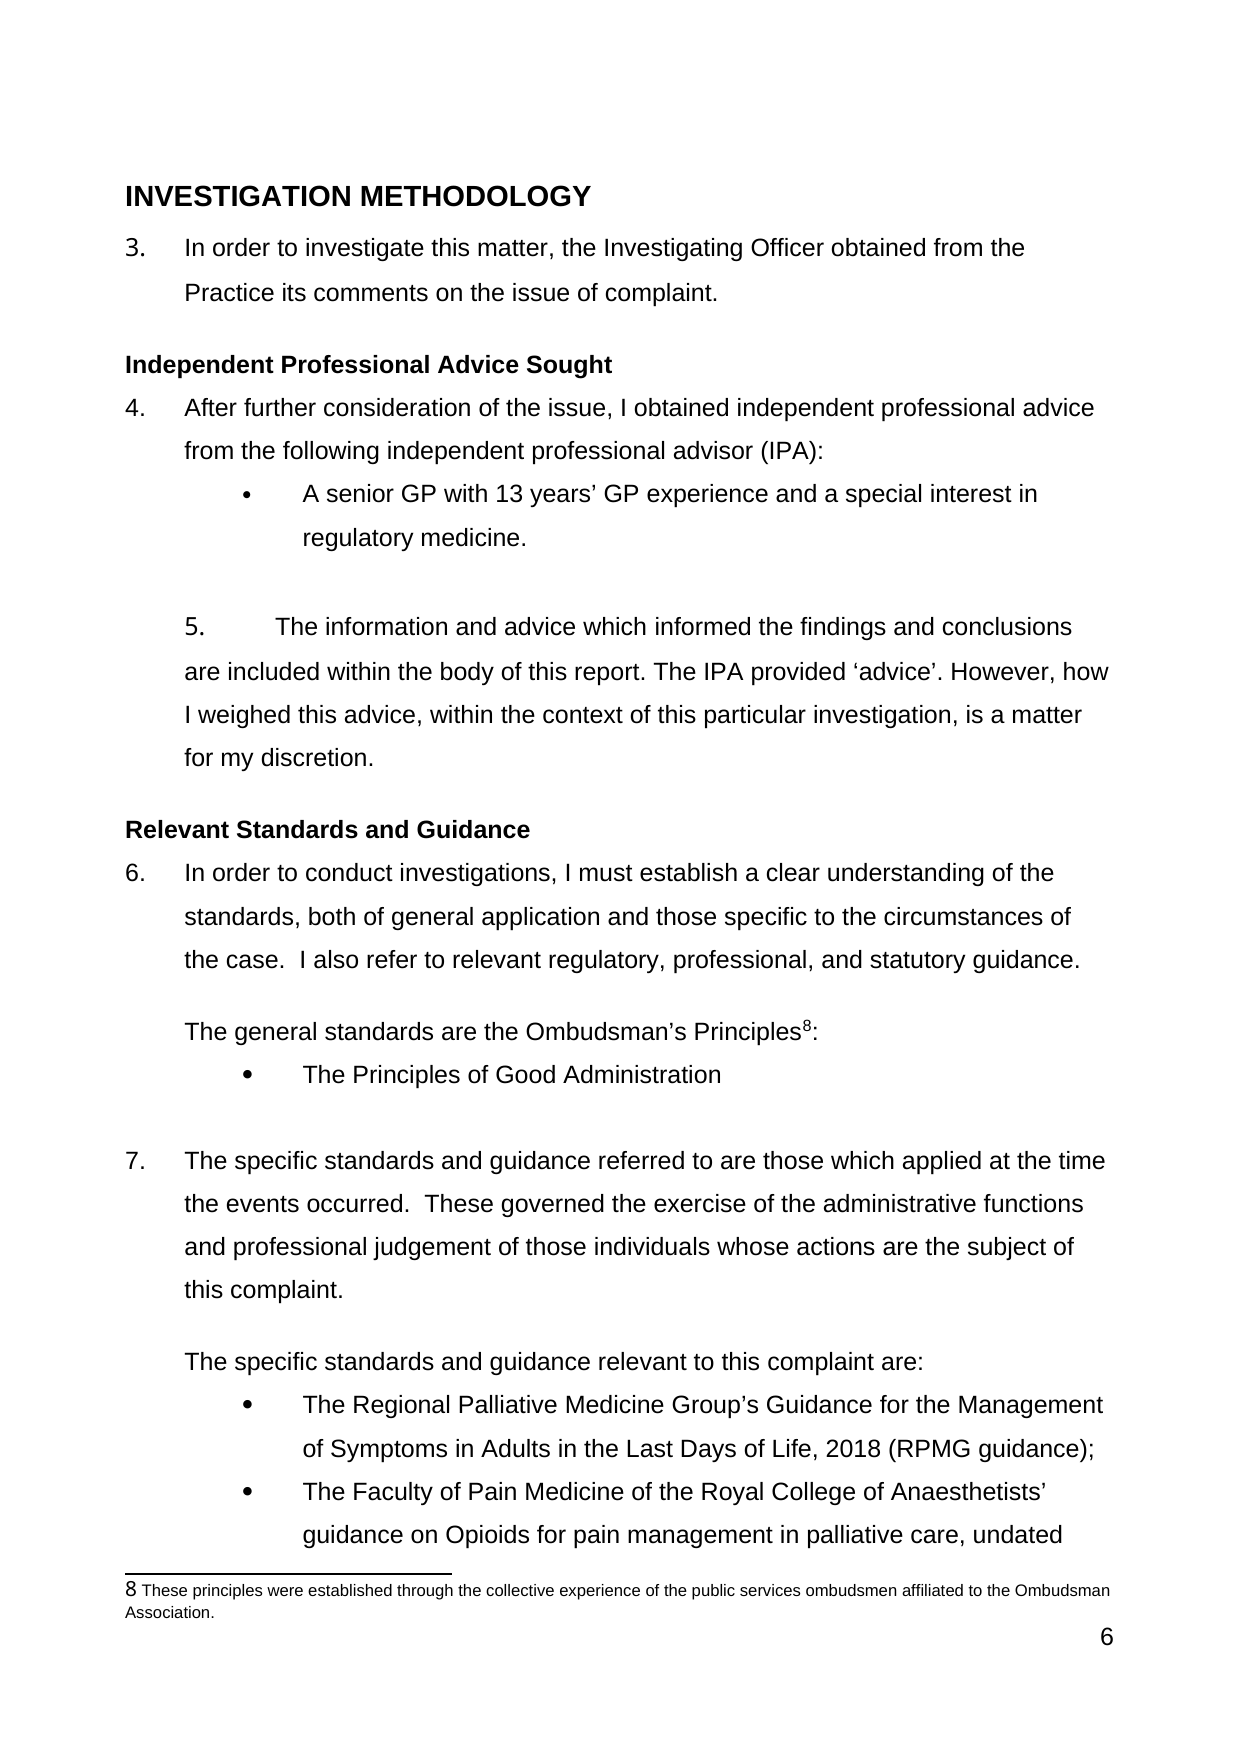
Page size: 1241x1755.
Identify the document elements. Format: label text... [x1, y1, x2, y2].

text The specific standards and guidance relevant to this complaint are: [125, 1347, 1113, 1376]
list The Principles of Good Administration [243, 1060, 1113, 1088]
text These principles were established through the collective experience of the public services ombudsmen affiliated to the Ombudsman Association. [125, 1574, 1113, 1622]
list The Faculty of Pain Medicine of the Royal College of Anaesthetists’ guidance on Opioids for pain management in palliative care, undated [243, 1477, 1113, 1549]
text INVESTIGATION METHODOLOGY [125, 179, 1113, 213]
list In order to conduct investigations, I must establish a clear understanding of the standards, both of general application and those specific to the circumstances of the case. I also refer to relevant regulatory, professional, and statutory guidance. [125, 858, 1113, 973]
text Independent Professional Advice Sought [125, 350, 1113, 379]
text Relevant Standards and Guidance [125, 815, 1113, 844]
list The information and advice which informed the findings and conclusions are included within the body of this report. The IPA provided ‘advice’. However, how I weighed this advice, within the context of this particular investigation, is a matter for my discretion. [184, 609, 1113, 772]
list In order to investigate this matter, the Investigating Officer obtained from the Practice its comments on the issue of complaint. [125, 230, 1113, 307]
text The general standards are the Ombudsman’s Principles: [125, 1017, 1113, 1045]
list The specific standards and guidance referred to are those which applied at the time the events occurred. These governed the exercise of the administrative functions and professional judgement of those individuals whose actions are the subject of this complaint. [125, 1146, 1113, 1304]
list A senior GP with 13 years’ GP experience and a special interest in regulatory medicine. [243, 479, 1113, 551]
list The Regional Palliative Medicine Group’s Guidance for the Management of Symptoms in Adults in the Last Days of Life, 2018 (RPMG guidance); [243, 1390, 1113, 1462]
list After further consideration of the issue, I obtained independent professional advice from the following independent professional advisor (IPA): [125, 393, 1113, 465]
